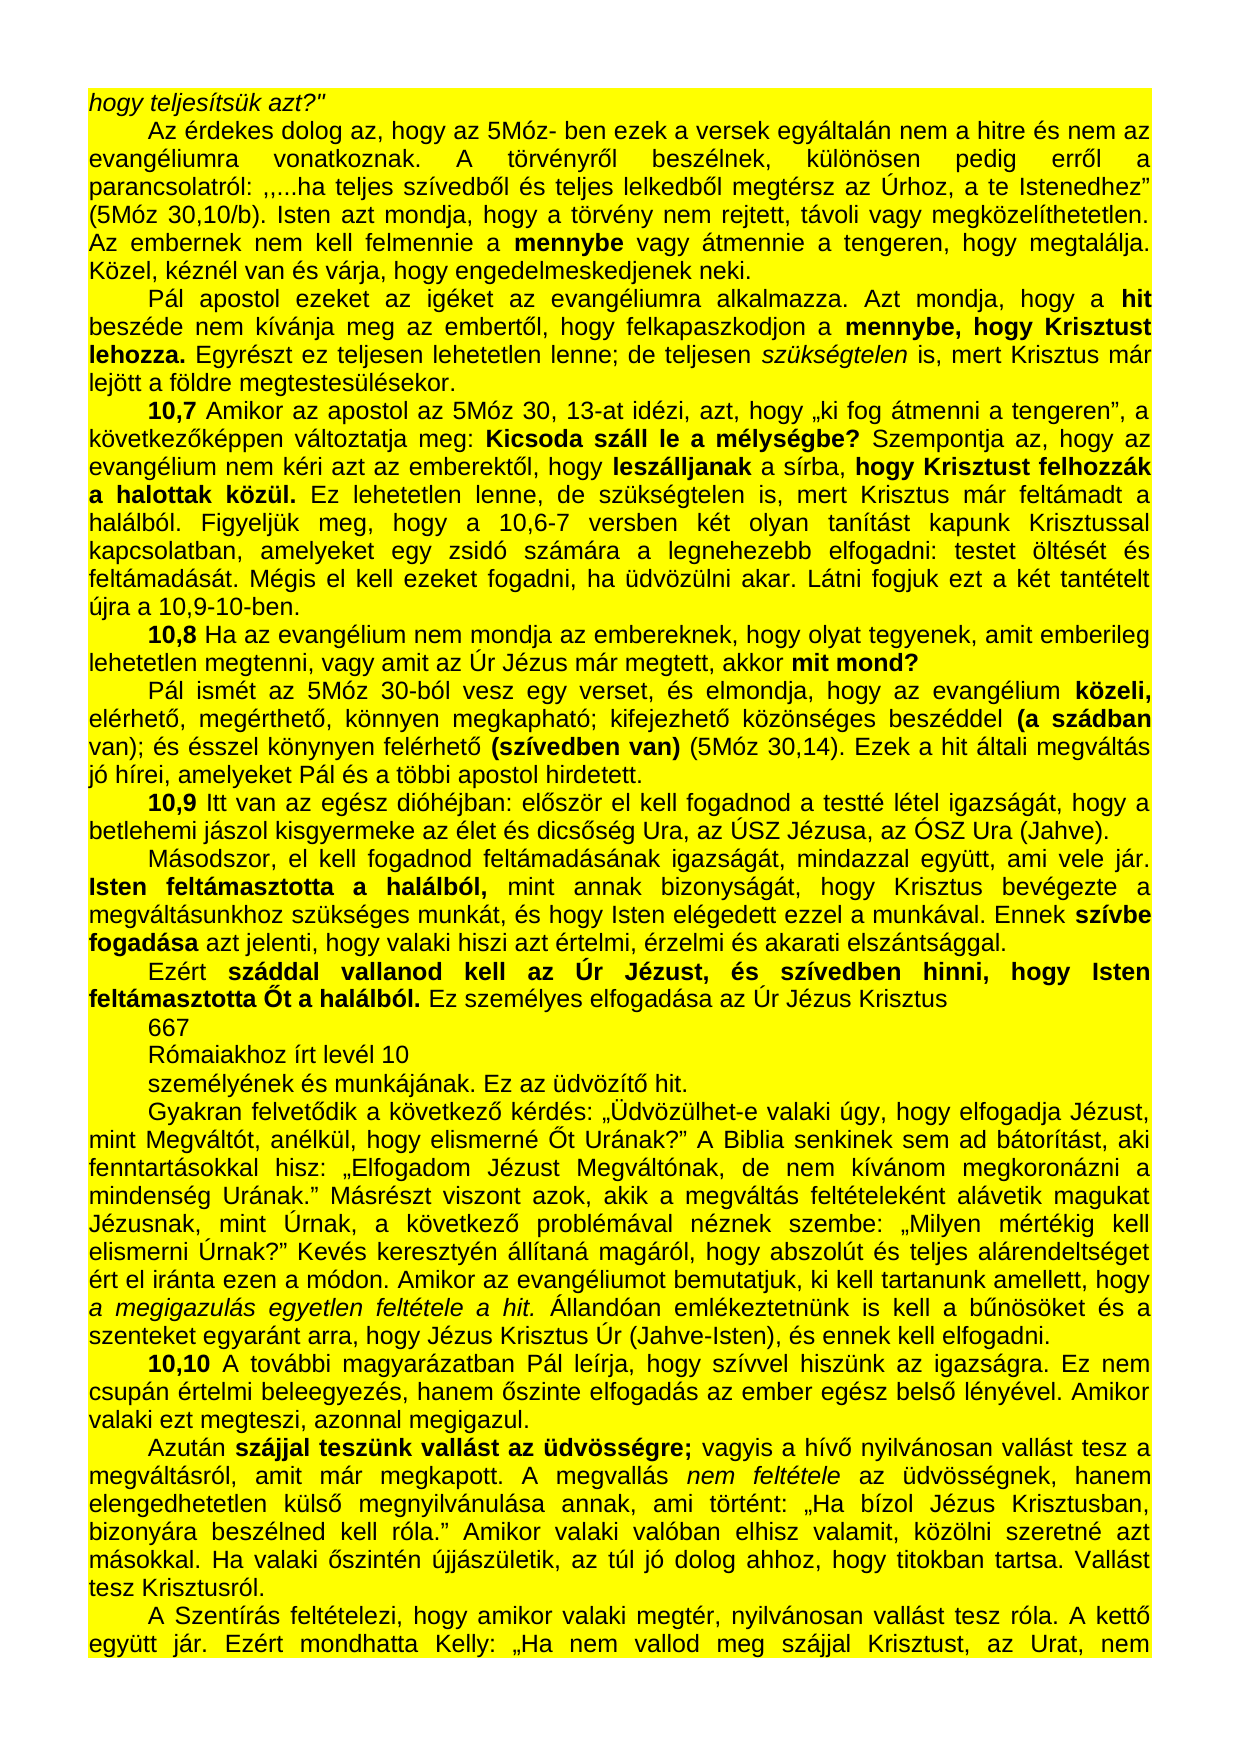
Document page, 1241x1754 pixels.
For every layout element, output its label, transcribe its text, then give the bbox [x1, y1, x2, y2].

text A Szentírás feltételezi, hogy amikor valaki megtér, nyilvánosan vallást tesz róla. A kettő együtt jár. Ezért mondhatta Kelly: „Ha nem vallod meg szájjal Krisztust, az Urat, nem [88, 1602, 1152, 1658]
text 10,9 Itt van az egész dióhéjban: először el kell fogadnod a testté létel igazságát, hogy a betlehemi jászol kisgyermeke az élet és dicsőség Ura, az ÚSZ Jézusa, az ÓSZ Ura (Jahve). [88, 789, 1152, 845]
text Gyakran felvetődik a következő kérdés: „Üdvözülhet-e valaki úgy, hogy elfogadja Jézust, mint Megváltót, anélkül, hogy elismerné Őt Urának?” A Biblia senkinek sem ad bátorítást, aki fenntartásokkal hisz: „Elfogadom Jézust Megváltónak, de nem kívánom megkoronázni a mindenség Urának.” Másrészt viszont azok, akik a megváltás feltételeként alávetik magukat Jézusnak, mint Úrnak, a következő problémával néznek szembe: „Milyen mértékig kell elismerni Úrnak?” Kevés keresztyén állítaná magáról, hogy abszolút és teljes alárendeltséget ért el iránta ezen a módon. Amikor az evangéliumot bemutatjuk, ki kell tartanunk amellett, hogy a megigazulás egyetlen feltétele a hit. Állandóan emlékeztetnünk is kell a bűnösöket és a szenteket egyaránt arra, hogy Jézus Krisztus Úr (Jahve-Isten), és ennek kell elfogadni. [88, 1097, 1152, 1349]
text Rómaiakhoz írt levél 10 [88, 1041, 1152, 1069]
text személyének és munkájának. Ez az üdvözítő hit. [88, 1069, 1152, 1097]
text 667 [88, 1013, 1152, 1041]
text hogy teljesítsük azt?" [88, 88, 1152, 117]
text 10,7 Amikor az apostol az 5Móz 30, 13-at idézi, azt, hogy „ki fog átmenni a tengeren”, a következőképpen változtatja meg: Kicsoda száll le a mélységbe? Szempontja az, hogy az evangélium nem kéri azt az emberektől, hogy leszálljanak a sírba, hogy Krisztust felhozzák a halottak közül. Ez lehetetlen lenne, de szükségtelen is, mert Krisztus már feltámadt a halálból. Figyeljük meg, hogy a 10,6-7 versben két olyan tanítást kapunk Krisztussal kapcsolatban, amelyeket egy zsidó számára a legnehezebb elfogadni: testet öltését és feltámadását. Mégis el kell ezeket fogadni, ha üdvözülni akar. Látni fogjuk ezt a két tantételt újra a 10,9-10-ben. [88, 397, 1152, 621]
text Pál apostol ezeket az igéket az evangéliumra alkalmazza. Azt mondja, hogy a hit beszéde nem kívánja meg az embertől, hogy felkapaszkodjon a mennybe, hogy Krisztust lehozza. Egyrészt ez teljesen lehetetlen lenne; de teljesen szükségtelen is, mert Krisztus már lejött a földre megtestesülésekor. [88, 285, 1152, 397]
text Másodszor, el kell fogadnod feltámadásának igazságát, mindazzal együtt, ami vele jár. Isten feltámasztotta a halálból, mint annak bizonyságát, hogy Krisztus bevégezte a megváltásunkhoz szükséges munkát, és hogy Isten elégedett ezzel a munkával. Ennek szívbe fogadása azt jelenti, hogy valaki hiszi azt értelmi, érzelmi és akarati elszántsággal. [88, 845, 1152, 957]
text Az érdekes dolog az, hogy az 5Móz- ben ezek a versek egyáltalán nem a hitre és nem az evangéliumra vonatkoznak. A törvényről beszélnek, különösen pedig erről a parancsolatról: ,,...ha teljes szívedből és teljes lelkedből megtérsz az Úrhoz, a te Istenedhez” (5Móz 30,10/b). Isten azt mondja, hogy a törvény nem rejtett, távoli vagy megközelíthetetlen. Az embernek nem kell felmennie a mennybe vagy átmennie a tengeren, hogy megtalálja. Közel, kéznél van és várja, hogy engedelmeskedjenek neki. [88, 117, 1152, 285]
text Ezért száddal vallanod kell az Úr Jézust, és szívedben hinni, hogy Isten feltámasztotta Őt a halálból. Ez személyes elfogadása az Úr Jézus Krisztus [88, 957, 1152, 1013]
text 10,10 A további magyarázatban Pál leírja, hogy szívvel hiszünk az igazságra. Ez nem csupán értelmi beleegyezés, hanem őszinte elfogadás az ember egész belső lényével. Amikor valaki ezt megteszi, azonnal megigazul. [88, 1349, 1152, 1433]
text Azután szájjal teszünk vallást az üdvösségre; vagyis a hívő nyilvánosan vallást tesz a megváltásról, amit már megkapott. A megvallás nem feltétele az üdvösségnek, hanem elengedhetetlen külső megnyilvánulása annak, ami történt: „Ha bízol Jézus Krisztusban, bizonyára beszélned kell róla.” Amikor valaki valóban elhisz valamit, közölni szeretné azt másokkal. Ha valaki őszintén újjászületik, az túl jó dolog ahhoz, hogy titokban tartsa. Vallást tesz Krisztusról. [88, 1433, 1152, 1602]
text 10,8 Ha az evangélium nem mondja az embereknek, hogy olyat tegyenek, amit emberileg lehetetlen megtenni, vagy amit az Úr Jézus már megtett, akkor mit mond? [88, 621, 1152, 677]
text Pál ismét az 5Móz 30-ból vesz egy verset, és elmondja, hogy az evangélium közeli, elérhető, megérthető, könnyen megkapható; kifejezhető közönséges beszéddel (a szádban van); és ésszel könynyen felérhető (szívedben van) (5Móz 30,14). Ezek a hit általi megváltás jó hírei, amelyeket Pál és a többi apostol hirdetett. [88, 677, 1152, 789]
